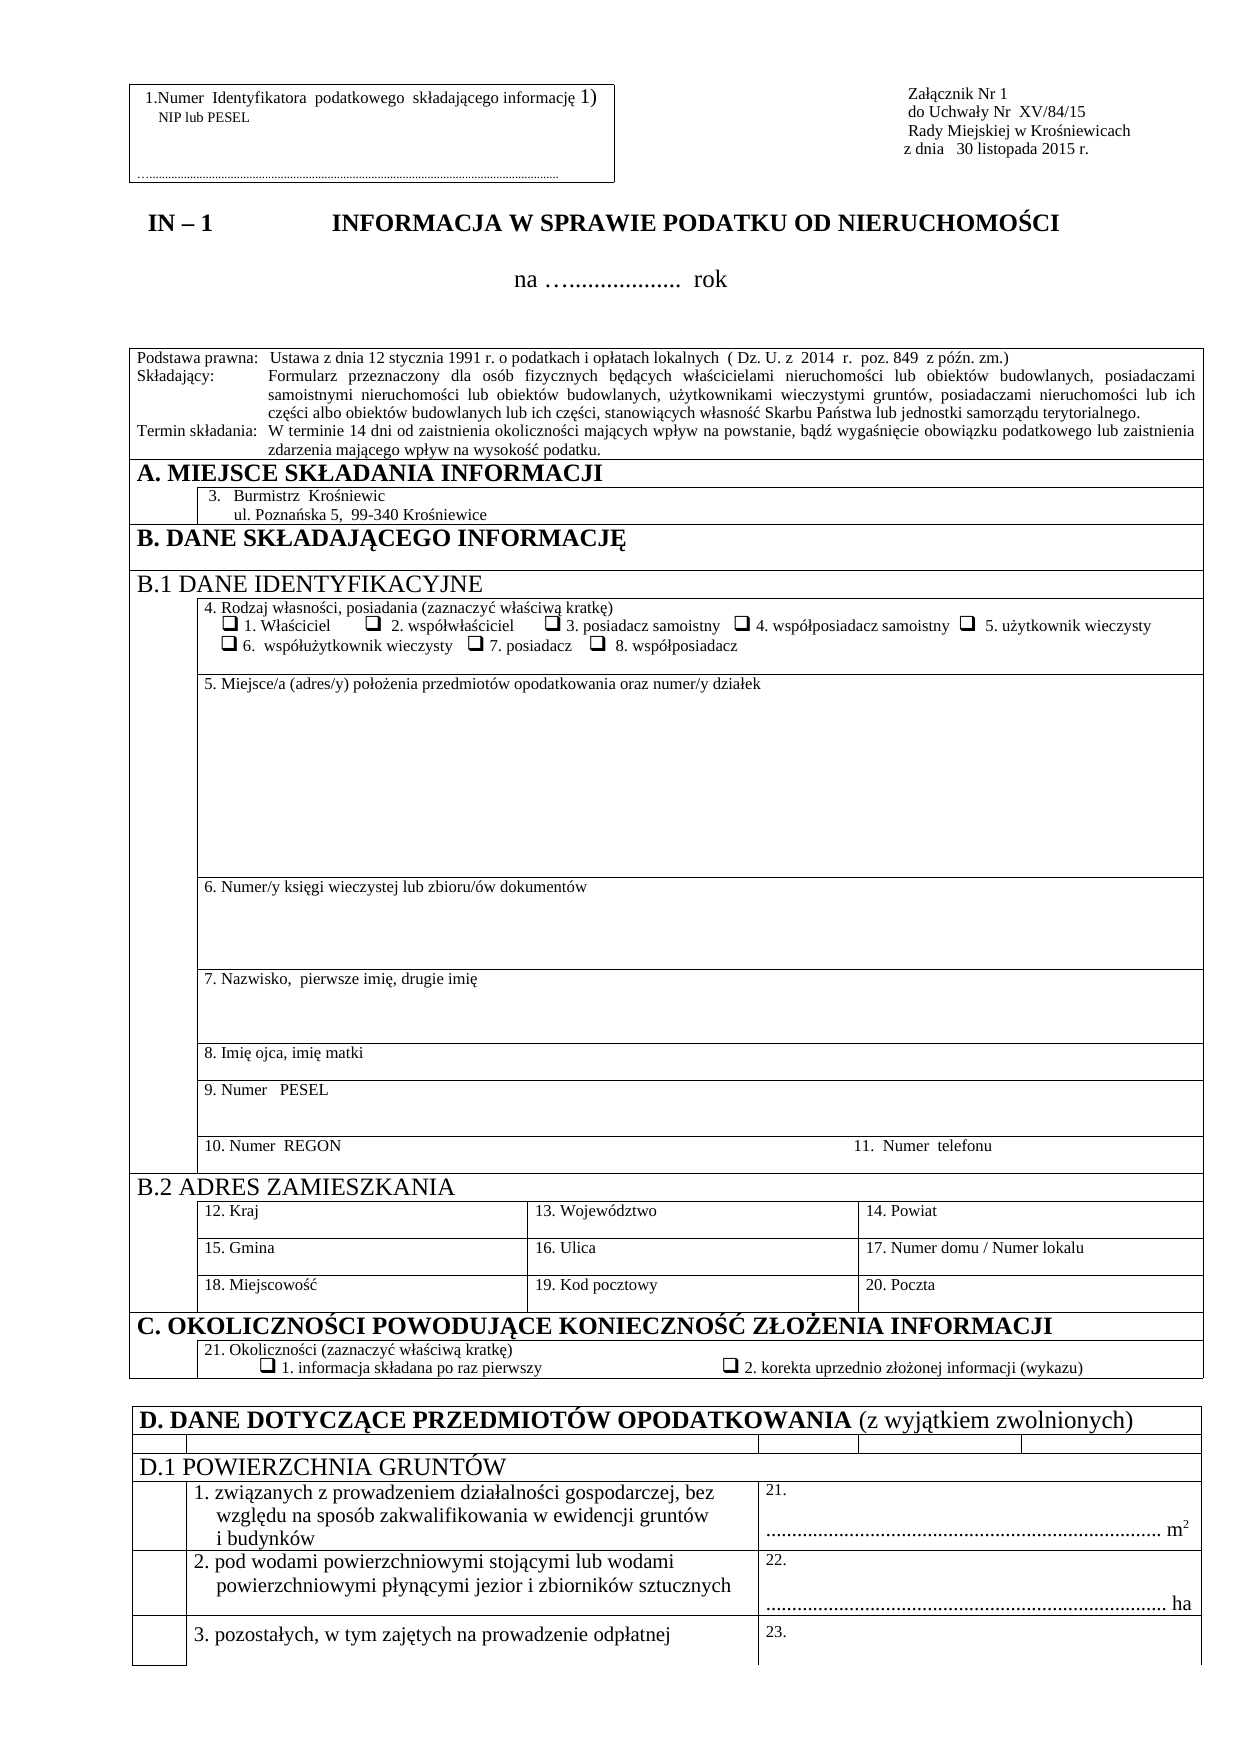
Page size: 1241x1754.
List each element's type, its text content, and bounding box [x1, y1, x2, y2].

table_cell [130, 1201, 197, 1238]
table_cell 6. Numer/y księgi wieczystej lub zbioru/ów dokumentów [198, 878, 1203, 969]
table_cell [130, 1136, 197, 1173]
table_cell [130, 487, 197, 524]
table_cell [1022, 1435, 1201, 1453]
table_cell B. DANE SKŁADAJĄCEGO INFORMACJĘ [130, 525, 1203, 570]
table_cell [130, 1340, 197, 1378]
table_cell B.1 DANE IDENTYFIKACYJNE [130, 571, 1203, 598]
table_cell A. MIEJSCE SKŁADANIA INFORMACJI [130, 460, 1203, 487]
text IN – 1 INFORMACJA W SPRAWIE PODATKU OD NIERUCHOMOŚCI [148, 209, 1093, 237]
table_cell 3. Burmistrz Krośniewic ul. Poznańska 5, 99-340 Krośniewice [198, 488, 1203, 524]
table_header Podstawa prawna: Ustawa z dnia 12 stycznia 1991 r. o podatkach i opłatach lokalnych ( Dz. U. z 2014 r. poz. 849 z późn. zm.) Składający: Formularz przeznaczony dla osób fizycznych będących właścicielami nieruchomości lub obiektów budowlanych, posiadaczami samoistnymi nieruchomości lub obiektów budowlanych, użytkownikami wieczystymi gruntów, posiadaczami nieruchomości lub ich części albo obiektów budowlanych lub ich części, stanowiących własność Skarbu Państwa lub jednostki samorządu terytorialnego. Termin składania: W terminie 14 dni od zaistnienia okoliczności mających wpływ na powstanie, bądź wygaśnięcie obowiązku podatkowego lub zaistnienia zdarzenia mającego wpływ na wysokość podatku. [130, 349, 1203, 459]
table_cell D.1 POWIERZCHNIA GRUNTÓW [133, 1454, 1201, 1481]
table_cell [133, 1435, 186, 1453]
table_cell [130, 598, 197, 674]
table_cell 8. Imię ojca, imię matki [198, 1044, 1203, 1080]
table_cell 20. Poczta [859, 1276, 1203, 1312]
table_cell 1. związanych z prowadzeniem działalności gospodarczej, bez względu na sposób zakwalifikowania w ewidencji gruntów i budynków [187, 1482, 758, 1550]
table_cell 22. ............................................................................. ha [759, 1551, 1201, 1615]
table_cell 7. Nazwisko, pierwsze imię, drugie imię [198, 970, 1203, 1043]
table_cell 13. Województwo [528, 1202, 858, 1238]
table_cell 21. Okoliczności (zaznaczyć właściwą kratkę)  1. informacja składana po raz pierwszy  2. korekta uprzednio złożonej informacji (wykazu) [198, 1341, 1203, 1378]
table_cell B.2 ADRES ZAMIESZKANIA [130, 1174, 1203, 1201]
table_cell 23. [759, 1616, 1201, 1665]
table_cell 15. Gmina [198, 1239, 527, 1275]
table_cell [859, 1435, 1021, 1453]
table_cell 21. ............................................................................ m2 [759, 1482, 1201, 1550]
table_cell [130, 877, 197, 969]
table_cell C. OKOLICZNOŚCI POWODUJĄCE KONIECZNOŚĆ ZŁOŻENIA INFORMACJI [130, 1313, 1203, 1340]
table_cell 10. Numer REGON 11. Numer telefonu [198, 1137, 1203, 1173]
table_cell [130, 1238, 197, 1275]
table_cell [133, 1482, 186, 1550]
table_cell [130, 969, 197, 1043]
table_cell [130, 1275, 197, 1312]
table_cell [130, 1080, 197, 1136]
table_cell [133, 1616, 186, 1665]
table_cell 18. Miejscowość [198, 1276, 527, 1312]
table_header 1.Numer Identyfikatora podatkowego składającego informację 1) NIP lub PESEL …................................................................................................................................... [130, 85, 614, 182]
table_cell 19. Kod pocztowy [528, 1276, 858, 1312]
text na ….................. rok [148, 265, 1093, 293]
table_cell 9. Numer PESEL [198, 1081, 1203, 1136]
table_cell [759, 1435, 858, 1453]
table_cell 3. pozostałych, w tym zajętych na prowadzenie odpłatnej [187, 1616, 758, 1665]
table_cell 5. Miejsce/a (adres/y) położenia przedmiotów opodatkowania oraz numer/y działek [198, 675, 1203, 877]
table_cell 12. Kraj [198, 1202, 527, 1238]
table_cell 4. Rodzaj własności, posiadania (zaznaczyć właściwą kratkę)  1. Właściciel  2. współwłaściciel  3. posiadacz samoistny  4. współposiadacz samoistny  5. użytkownik wieczysty  6. współużytkownik wieczysty  7. posiadacz  8. współposiadacz [198, 599, 1203, 674]
table_cell [187, 1435, 758, 1453]
table_cell [130, 1043, 197, 1080]
table_cell [130, 674, 197, 877]
table_header D. DANE DOTYCZĄCE PRZEDMIOTÓW OPODATKOWANIA (z wyjątkiem zwolnionych) [133, 1407, 1201, 1434]
table_cell 2. pod wodami powierzchniowymi stojącymi lub wodami powierzchniowymi płynącymi jezior i zbiorników sztucznych [187, 1551, 758, 1615]
table_cell 14. Powiat [859, 1202, 1203, 1238]
table_header Załącznik Nr 1 do Uchwały Nr XV/84/15 Rady Miejskiej w Krośniewicach z dnia 30 listopada 2015 r. [615, 84, 1145, 182]
table_cell 17. Numer domu / Numer lokalu [859, 1239, 1203, 1275]
table_cell 16. Ulica [528, 1239, 858, 1275]
table_cell [133, 1551, 186, 1615]
